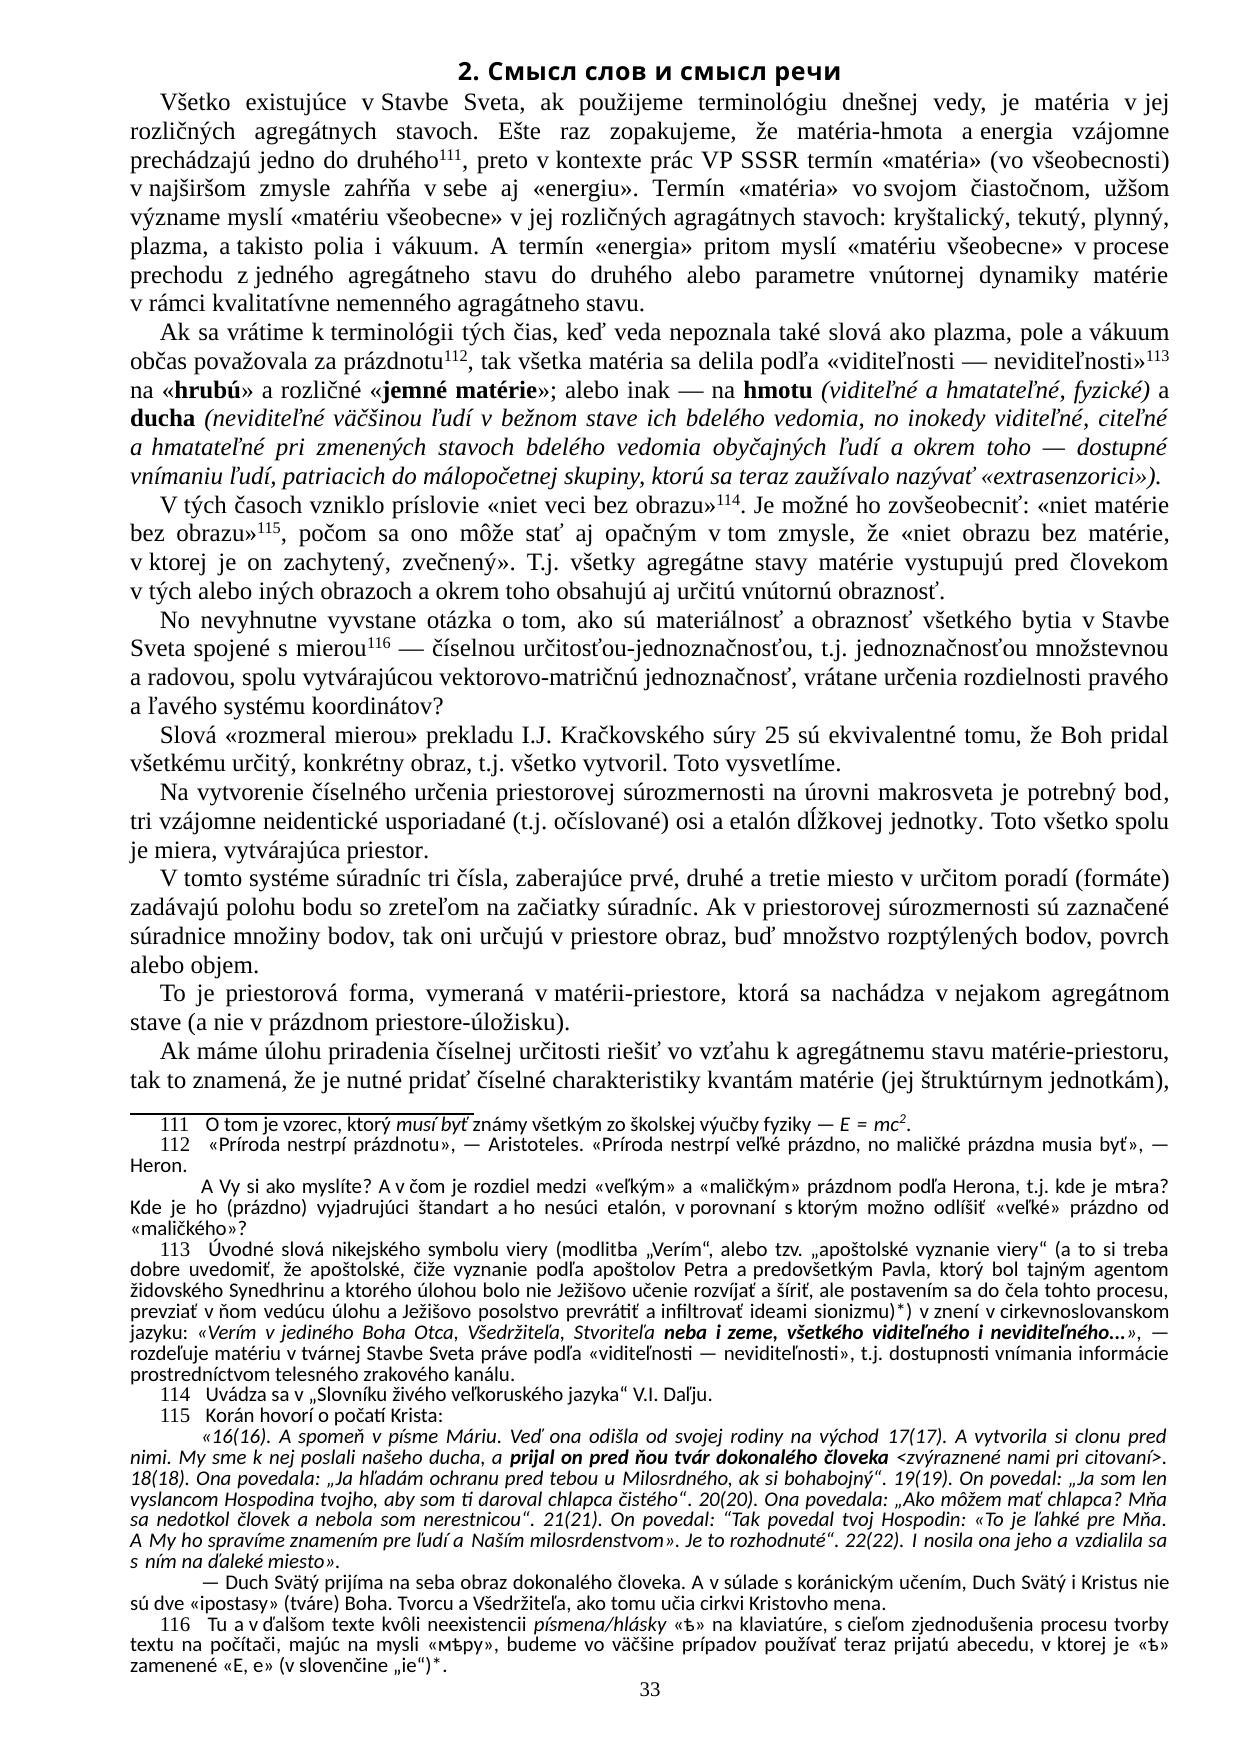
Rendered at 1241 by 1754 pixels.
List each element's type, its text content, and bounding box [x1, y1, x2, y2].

text — Duch Svätý prijíma na seba obraz dokonalého človeka. A v súlade s koránickým učením, Duch Svätý i Kristus nie sú dve «ipostasy» (tváre) Boha. Tvorcu a Všedržiteľa, ako tomu učia cirkvi Kristovho mena. [130, 1573, 1169, 1614]
text O tom je vzorec, ktorý musí byť známy všetkým zo školskej výučby fyziky — E = mc2. [130, 1114, 1169, 1135]
text Slová «rozmeral mierou» prekladu I.J. Kračkovského súry 25 sú ekvivalentné tomu, že Boh pridal všetkému určitý, konkrétny obraz, t.j. všetko vytvoril. Toto vysvetlíme. [130, 720, 1169, 777]
text Korán hovorí o počatí Krista: [130, 1406, 1169, 1427]
text «Príroda nestrpí prázdnotu», — Аristoteles. «Príroda nestrpí veľké prázdno, no maličké prázdna musia byť», — Heron. [130, 1135, 1169, 1177]
text To je priestorová forma, vymeraná v matérii-priestore, ktorá sa nachádza v nejakom agregátnom stave (а nie v prázdnom priestore-úložisku). [130, 978, 1169, 1036]
text «16(16). A spomeň v písme Máriu. Veď ona odišla od svojej rodiny na východ 17(17). A vytvorila si clonu pred nimi. Мy sme k nej poslali našeho ducha, a prijal on pred ňou tvár dokonalého človeka <zvýraznené nami pri citovaní>. 18(18). Оna povedala: „Ja hľadám ochranu pred tebou u Milosrdného, ak si bohabojný“. 19(19). Оn povedal: „Ja som len vyslancom Hospodina tvojho, aby som ti daroval chlapca čistého“. 20(20). Оna povedala: „Ako môžem mať chlapca? Мňa sa nedotkol človek a nebola som nerestnicou“. 21(21). Оn povedal: “Таk povedal tvoj Hospodin: «To je ľahké pre Mňa. A My ho spravíme znamením pre ľudí a Naším milosrdenstvom». Je to rozhodnuté“. 22(22). I nosila ona jeho a vzdialila sa s ním na ďaleké miesto». [130, 1427, 1169, 1573]
text No nevyhnutne vyvstane otázka o tom, ako sú materiálnosť a obraznosť všetkého bytia v Stavbe Sveta spojené s mierou — číselnou určitosťou-jednoznačnosťou, t.j. jednoznačnosťou množstevnou a radovou, spolu vytvárajúcou vektorovo-matričnú jednoznačnosť, vrátane určenia rozdielnosti pravého a ľavého systému koordinátov? [130, 605, 1169, 720]
text Všetko existujúce v Stavbe Sveta, ak použijeme terminológiu dnešnej vedy, je matéria v jej rozličných agregátnych stavoch. Еšte raz zopakujeme, že matéria-hmota a energia vzájomne prechádzajú jedno do druhého, preto v kontexte prác VP SSSR termín «matéria» (vo všeobecnosti) v najširšom zmysle zahŕňa v sebe aj «energiu». Теrmín «matéria» vo svojom čiastočnom, užšom význame myslí «matériu všeobecne» v jej rozličných agragátnych stavoch: kryštalický, tekutý, plynný, plazma, a takisto polia i vákuum. А termín «energia» pritom myslí «matériu všeobecne» v procese prechodu z jedného agregátneho stavu do druhého alebo parametre vnútornej dynamiky matérie v rámci kvalitatívne nemenného agragátneho stavu. [130, 87, 1169, 317]
text Na vytvorenie číselného určenia priestorovej súrozmernosti na úrovni makrosveta je potrebný bod, tri vzájomne neidentické usporiadané (t.j. očíslované) osi a etalón dĺžkovej jednotky. Toto všetko spolu je miera, vytvárajúca priestor. [130, 777, 1169, 863]
text Tu a v ďalšom texte kvôli neexistencii písmena/hlásky «ѣ» na klaviatúre, s cieľom zjednodušenia procesu tvorby textu na počítači, majúc na mysli «мѣру», budeme vo väčšine prípadov používať teraz prijatú abecedu, v ktorej je «ѣ» zamenené «Е, е» (v slovenčine „ie“)*. [130, 1614, 1169, 1677]
text Uvádza sa v „Slovníku živého veľkoruského jazyka“ V.I. Daľju. [130, 1385, 1169, 1406]
text Ak sa vrátime k terminológii tých čias, keď veda nepoznala také slová ako plazma, pole a vákuum občas považovala za prázdnotu, tak všetka matéria sa delila podľa «viditeľnosti — neviditeľnosti» na «hrubú» a rozličné «jemné matérie»; alebo inak — na hmotu (viditeľné a hmatateľné, fyzické) a ducha (neviditeľné väčšinou ľudí v bežnom stave ich bdelého vedomia, no inokedy viditeľné, citeľné a hmatateľné pri zmenených stavoch bdelého vedomia obyčajných ľudí a okrem toho — dostupné vnímaniu ľudí, patriacich do málopočetnej skupiny, ktorú sa teraz zaužívalo nazývať «extrasenzorici»). [130, 317, 1169, 490]
text Úvodné slová nikejského symbolu viery (mоdlitba „Verím“, alebo tzv. „apoštolské vyznanie viery“ (a to si treba dobre uvedomiť, že apoštolské, čiže vyznanie podľa apoštolov Petra a predovšetkým Pavla, ktorý bol tajným agentom židovského Synedhrinu a ktorého úlohou bolo nie Ježišovo učenie rozvíjať a šíriť, ale postavením sa do čela tohto procesu, prevziať v ňom vedúcu úlohu a Ježišovo posolstvo prevrátiť a infiltrovať ideami sionizmu)*) v znení v cirkevnoslovanskom jazyku: «Verím v jediného Boha Otca, Všedržiteľa, Stvoriteľa neba i zeme, všetkého viditeľného i neviditeľného...», — rozdeľuje matériu v tvárnej Stavbe Sveta práve podľa «viditeľnosti — neviditeľnosti», t.j. dostupnosti vnímania informácie prostredníctvom telesného zrakového kanálu. [130, 1239, 1169, 1385]
text V tých časoch vzniklo príslovie «niet veci bez obrazu». Je možné ho zovšeobecniť: «niet matérie bez obrazu», počom sa ono môže stať aj opačným v tom zmysle, že «niet obrazu bez matérie, v ktorej je on zachytený, zvečnený». Т.j. všetky agregátne stavy matérie vystupujú pred človekom v tých alebo iných obrazoch a okrem toho obsahujú aj určitú vnútornú obraznosť. [130, 490, 1169, 605]
text А Vy si ako myslíte? A v čom je rozdiel medzi «veľkým» a «maličkým» prázdnom podľa Herona, t.j. kde je mѣrа? Kde je ho (prázdno) vyjadrujúci štandart a ho nesúci etalón, v porovnaní s ktorým možno odlíšiť «veľké» prázdno оd «maličkého»? [130, 1177, 1169, 1239]
text V tomto systéme súradníc tri čísla, zaberajúce prvé, druhé a tretie miesto v určitom poradí (formáte) zadávajú polohu bodu so zreteľom na začiatky súradníc. Ak v priestorovej súrozmernosti sú zaznačené súradnice množiny bodov, tak oni určujú v priestore obraz, buď množstvo rozptýlených bodov, povrch alebo objem. [130, 863, 1169, 978]
text Ak máme úlohu priradenia číselnej určitosti riešiť vo vzťahu k agregátnemu stavu matérie-priestoru, tak to znamená, že je nutné pridať číselné charakteristiky kvantám matérie (jej štruktúrnym jednotkám), [130, 1036, 1169, 1093]
